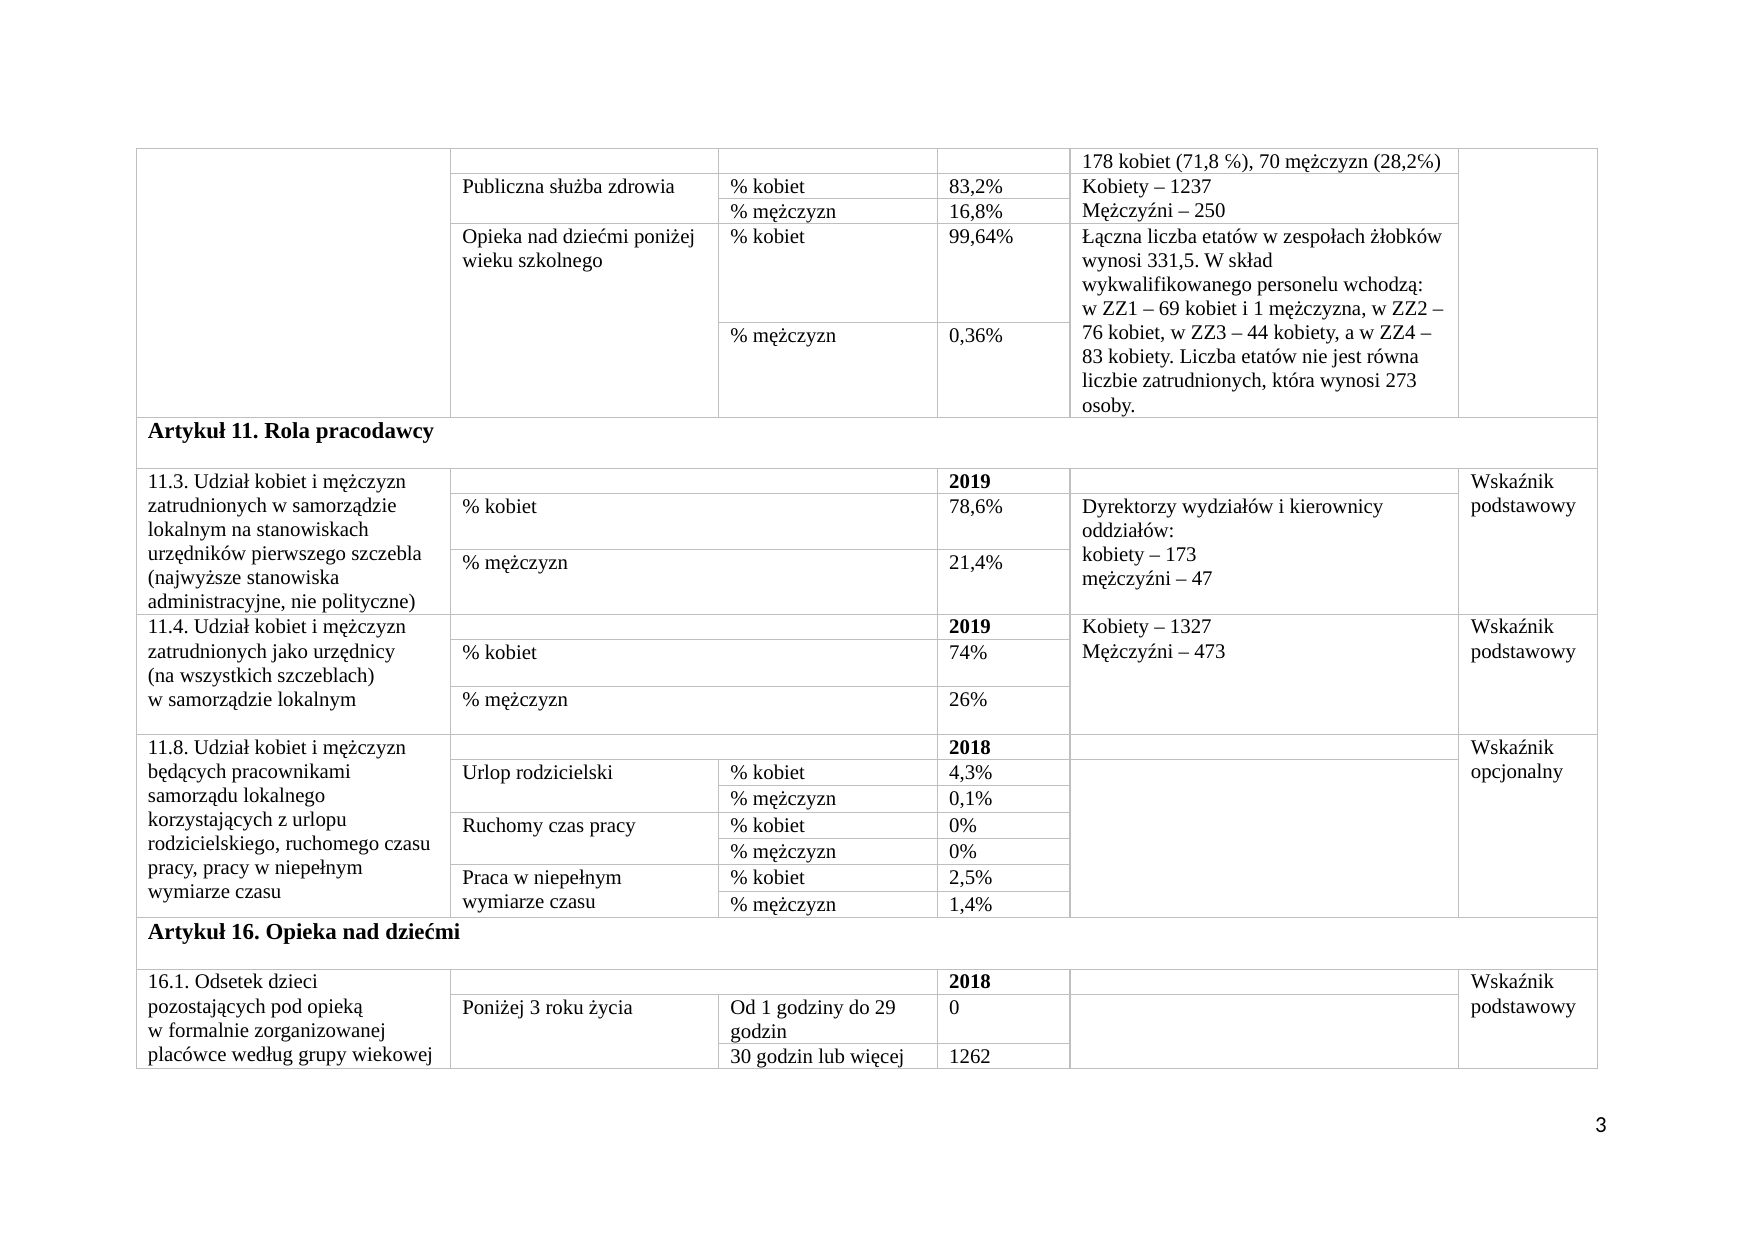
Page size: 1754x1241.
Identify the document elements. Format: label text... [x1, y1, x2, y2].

table_cell 2018 [938, 970, 1069, 993]
table_cell 26% [938, 687, 1069, 734]
table_cell Kobiety – 1327 Mężczyźni – 473 [1071, 615, 1458, 734]
table_cell Łączna liczba etatów w zespołach żłobków wynosi 331,5. W skład wykwalifikowanego personelu wchodzą: w ZZ1 – 69 kobiet i 1 mężczyzna, w ZZ2 – 76 kobiet, w ZZ3 – 44 kobiety, a w ZZ4 – 83 kobiety. Liczba etatów nie jest równa liczbie zatrudnionych, która wynosi 273 osoby. [1071, 224, 1458, 417]
table_cell 21,4% [938, 550, 1069, 613]
table_cell % kobiet [719, 865, 937, 891]
table_cell % kobiet [719, 174, 937, 198]
table_cell [719, 149, 937, 173]
table_cell 2019 [938, 469, 1069, 493]
table_cell 1262 [938, 1044, 1069, 1068]
table_cell 99,64% [938, 224, 1069, 322]
table_cell 4,3% [938, 760, 1069, 785]
table_cell % mężczyzn [719, 786, 937, 812]
table_cell % kobiet [719, 760, 937, 785]
table_cell [451, 735, 937, 759]
table_cell [451, 970, 937, 993]
table_cell [1071, 760, 1458, 917]
table_cell Artykuł 16. Opieka nad dziećmi [137, 918, 1597, 968]
table_cell 0,36% [938, 323, 1069, 417]
table_cell % kobiet [719, 224, 937, 322]
table_cell Od 1 godziny do 29 godzin [719, 995, 937, 1043]
table_cell 2018 [938, 735, 1069, 759]
table_cell Poniżej 3 roku życia [451, 995, 718, 1068]
table_cell % mężczyzn [719, 892, 937, 917]
table_cell 11.3. Udział kobiet i mężczyzn zatrudnionych w samorządzie lokalnym na stanowiskach urzędników pierwszego szczebla (najwyższe stanowiska administracyjne, nie polityczne) [137, 469, 450, 613]
table_cell Wskaźnik podstawowy [1459, 970, 1597, 1068]
table_cell Publiczna służba zdrowia [451, 174, 718, 223]
table_cell 1,4% [938, 892, 1069, 917]
table_cell Ruchomy czas pracy [451, 813, 718, 864]
table_cell Urlop rodzicielski [451, 760, 718, 812]
table_cell [1071, 995, 1458, 1068]
table_cell % kobiet [451, 494, 937, 549]
table_cell Dyrektorzy wydziałów i kierownicy oddziałów: kobiety – 173 mężczyźni – 47 [1071, 494, 1458, 613]
table_cell [1071, 469, 1458, 493]
table_cell 83,2% [938, 174, 1069, 198]
table_cell Praca w niepełnym wymiarze czasu [451, 865, 718, 917]
table_cell % kobiet [719, 813, 937, 838]
table_cell Wskaźnik opcjonalny [1459, 735, 1597, 917]
table_cell Wskaźnik podstawowy [1459, 615, 1597, 734]
table_cell [1071, 970, 1458, 993]
table_cell % mężczyzn [451, 687, 937, 734]
table_cell 0 [938, 995, 1069, 1043]
table_cell % mężczyzn [719, 839, 937, 864]
table_cell % kobiet [451, 640, 937, 686]
table_cell 0% [938, 839, 1069, 864]
table_cell 0% [938, 813, 1069, 838]
table_cell % mężczyzn [451, 550, 937, 613]
table_cell 178 kobiet (71,8 ℅), 70 mężczyzn (28,2℅) [1071, 149, 1458, 173]
table_cell [938, 149, 1069, 173]
table_cell 74% [938, 640, 1069, 686]
table_cell 78,6% [938, 494, 1069, 549]
table_cell 16,8% [938, 199, 1069, 223]
table_cell Artykuł 11. Rola pracodawcy [137, 418, 1597, 468]
table_cell 11.8. Udział kobiet i mężczyzn będących pracownikami samorządu lokalnego korzystających z urlopu rodzicielskiego, ruchomego czasu pracy, pracy w niepełnym wymiarze czasu [137, 735, 450, 917]
table_cell % mężczyzn [719, 199, 937, 223]
table_cell Opieka nad dziećmi poniżej wieku szkolnego [451, 224, 718, 417]
table_cell % mężczyzn [719, 323, 937, 417]
table_cell 2,5% [938, 865, 1069, 891]
table_cell [451, 615, 937, 638]
table_cell 30 godzin lub więcej [719, 1044, 937, 1068]
table_cell Kobiety – 1237 Mężczyźni – 250 [1071, 174, 1458, 223]
table_cell [1071, 735, 1458, 759]
table_cell [451, 149, 718, 173]
table_cell 11.4. Udział kobiet i mężczyzn zatrudnionych jako urzędnicy (na wszystkich szczeblach) w samorządzie lokalnym [137, 615, 450, 734]
table_cell 16.1. Odsetek dzieci pozostających pod opieką w formalnie zorganizowanej placówce według grupy wiekowej [137, 970, 450, 1068]
table_cell Wskaźnik podstawowy [1459, 469, 1597, 613]
table_cell [1459, 149, 1597, 417]
table_cell 2019 [938, 615, 1069, 638]
table_cell [137, 149, 450, 417]
table_cell 0,1% [938, 786, 1069, 812]
table_cell [451, 469, 937, 493]
